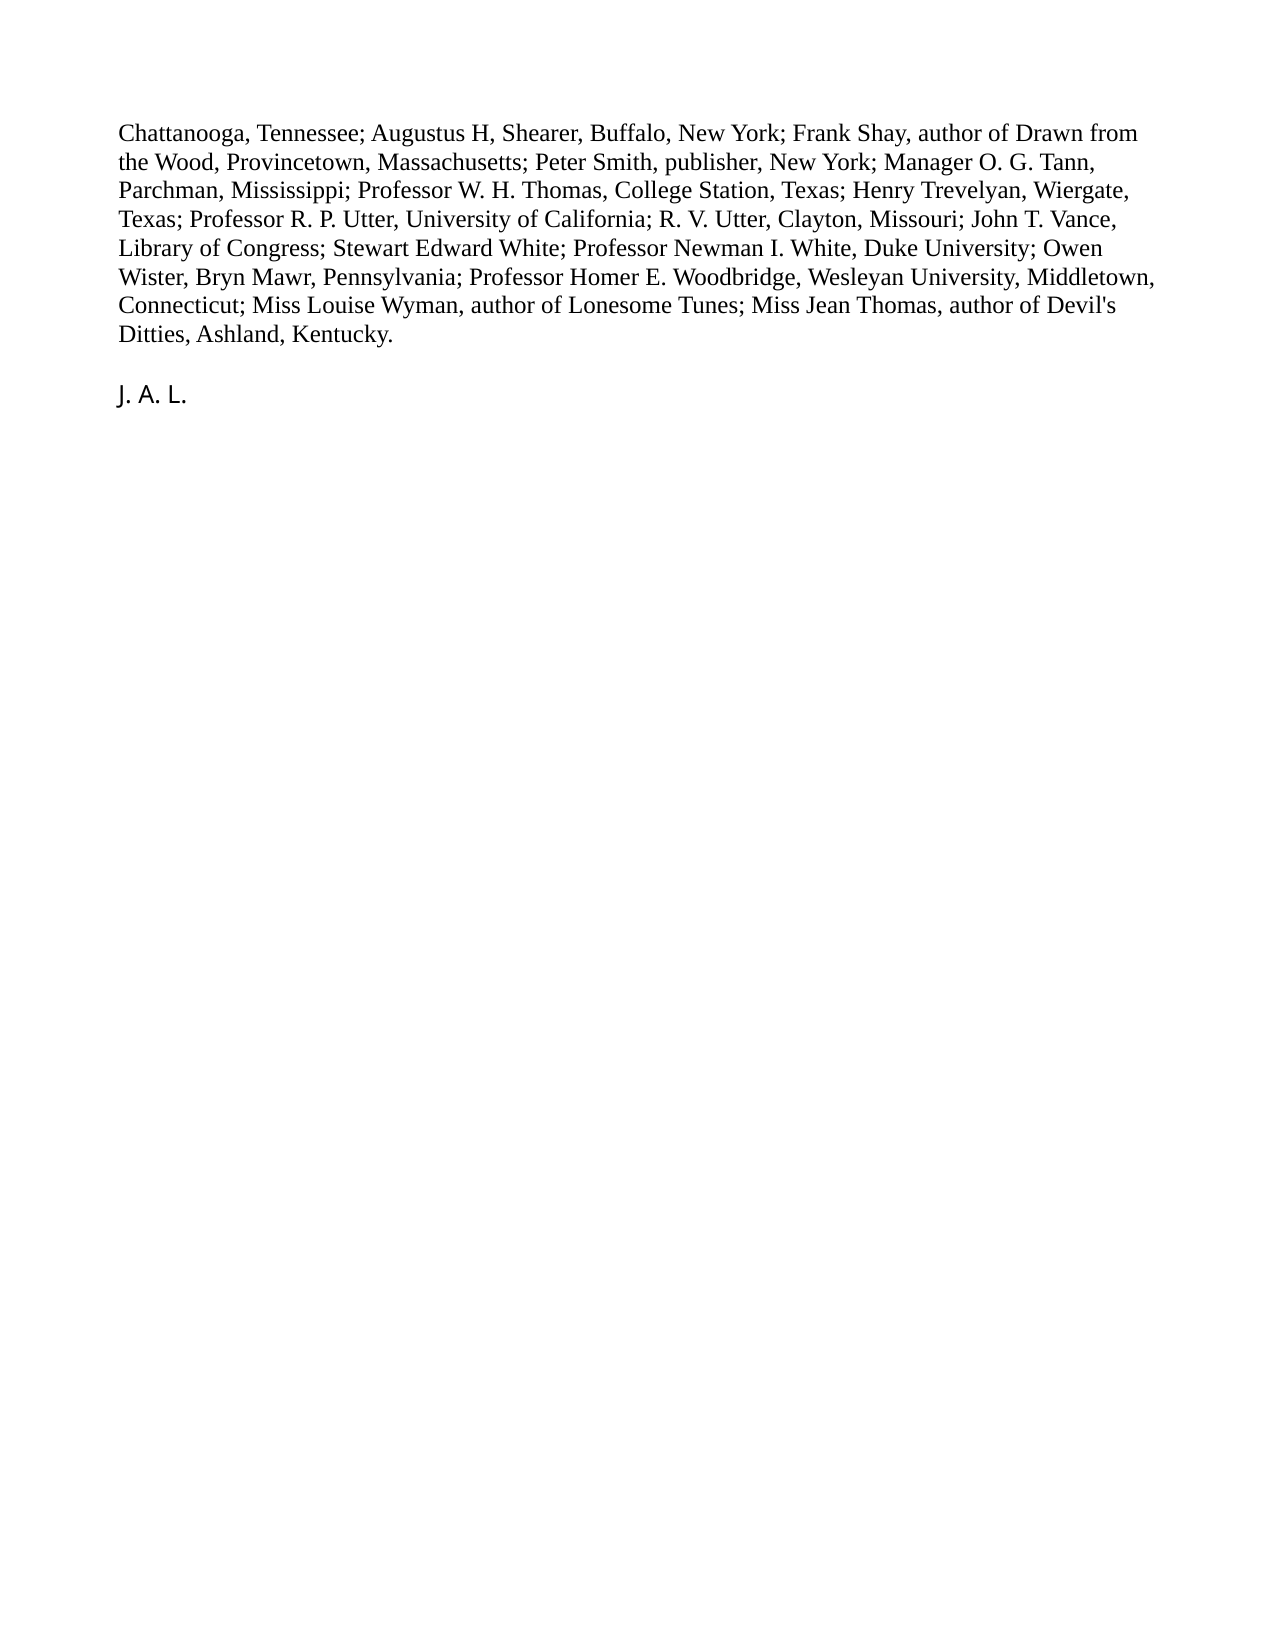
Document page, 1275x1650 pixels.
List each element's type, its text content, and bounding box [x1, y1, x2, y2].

text J. A. L. [118, 377, 1157, 411]
text Chattanooga, Tennessee; Augustus H, Shearer, Buffalo, New York; Frank Shay, author of Drawn from the Wood, Provincetown, Massachusetts; Peter Smith, publisher, New York; Manager O. G. Tann, Parchman, Mississippi; Professor W. H. Thomas, College Station, Texas; Henry Trevelyan, Wiergate, Texas; Professor R. P. Utter, University of California; R. V. Utter, Clayton, Missouri; John T. Vance, Library of Congress; Stewart Edward White; Professor Newman I. White, Duke University; Owen Wister, Bryn Mawr, Pennsylvania; Professor Homer E. Woodbridge, Wesleyan University, Middletown, Connecticut; Miss Louise Wyman, author of Lonesome Tunes; Miss Jean Thomas, author of Devil's Ditties, Ashland, Kentucky. [118, 118, 1157, 348]
